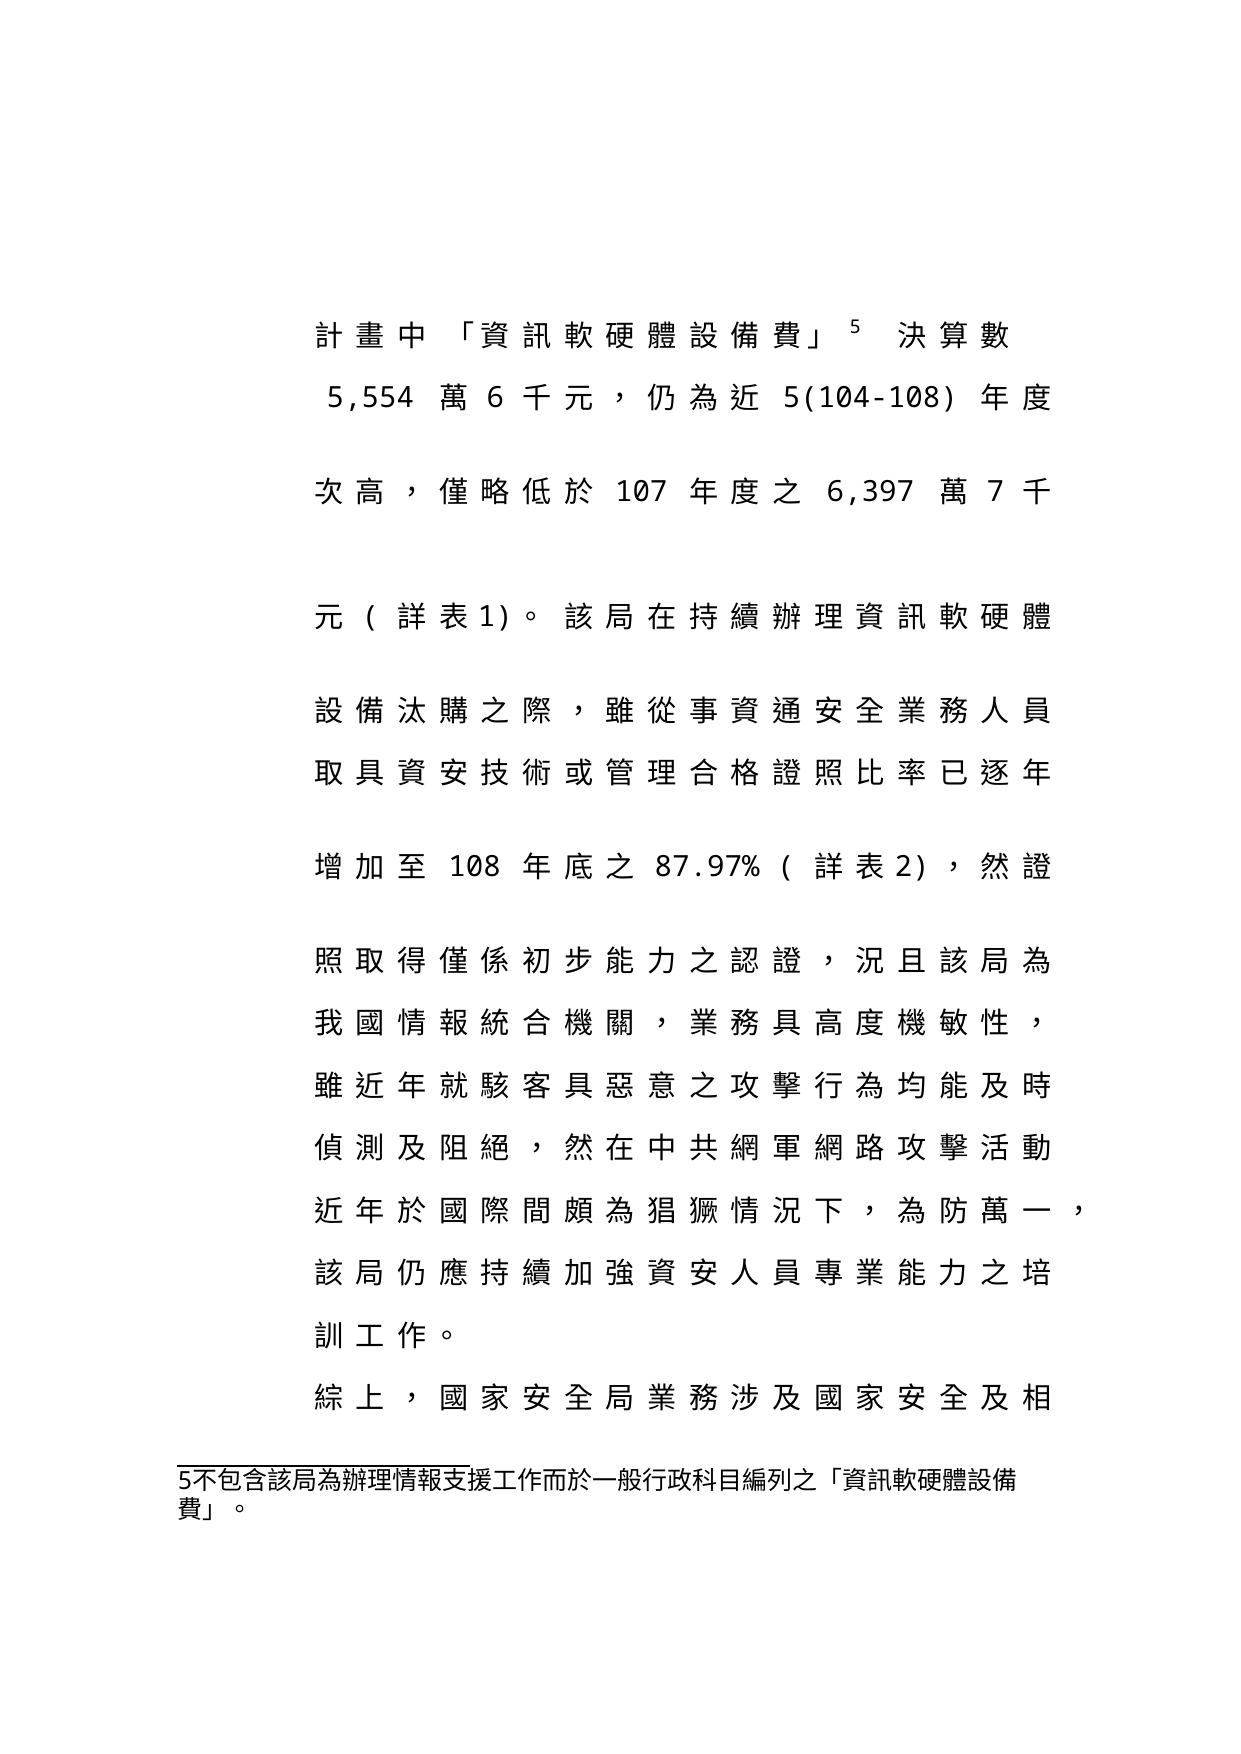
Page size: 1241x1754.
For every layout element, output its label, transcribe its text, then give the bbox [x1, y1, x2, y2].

text 不包含該局為辦理情報支援工作而於一般行政科目編列之「資訊軟硬體設備費」。 [177, 1466, 1063, 1525]
text 國安局除於104年度成立第七處外，每年亦均編列相當預算辦理情報業務單位資訊軟硬體設備之汰購，108年度「情報行政」業務計畫之「情報建築及設備」分支計畫中「資訊軟硬體設備費」決算數5,554萬6千元，仍為近5(104-108)年度次高，僅略低於107年度之6,397萬7千元(詳表1)。該局在持續辦理資訊軟硬體設備汰購之際，雖從事資通安全業務人員取具資安技術或管理合格證照比率已逐年增加至108年底之87.97% (詳表2)，然證照取得僅係初步能力之認證，況且該局為我國情報統合機關，業務具高度機敏性，雖近年就駭客具惡意之攻擊行為均能及時偵測及阻絕，然在中共網軍網路攻擊活動近年於國際間頗為猖獗情況下，為防萬一，該局仍應持續加強資安人員專業能力之培訓工作。 [271, 229, 1058, 1354]
text 綜上，國家安全局業務涉及國家安全及相 [242, 1354, 1058, 1417]
